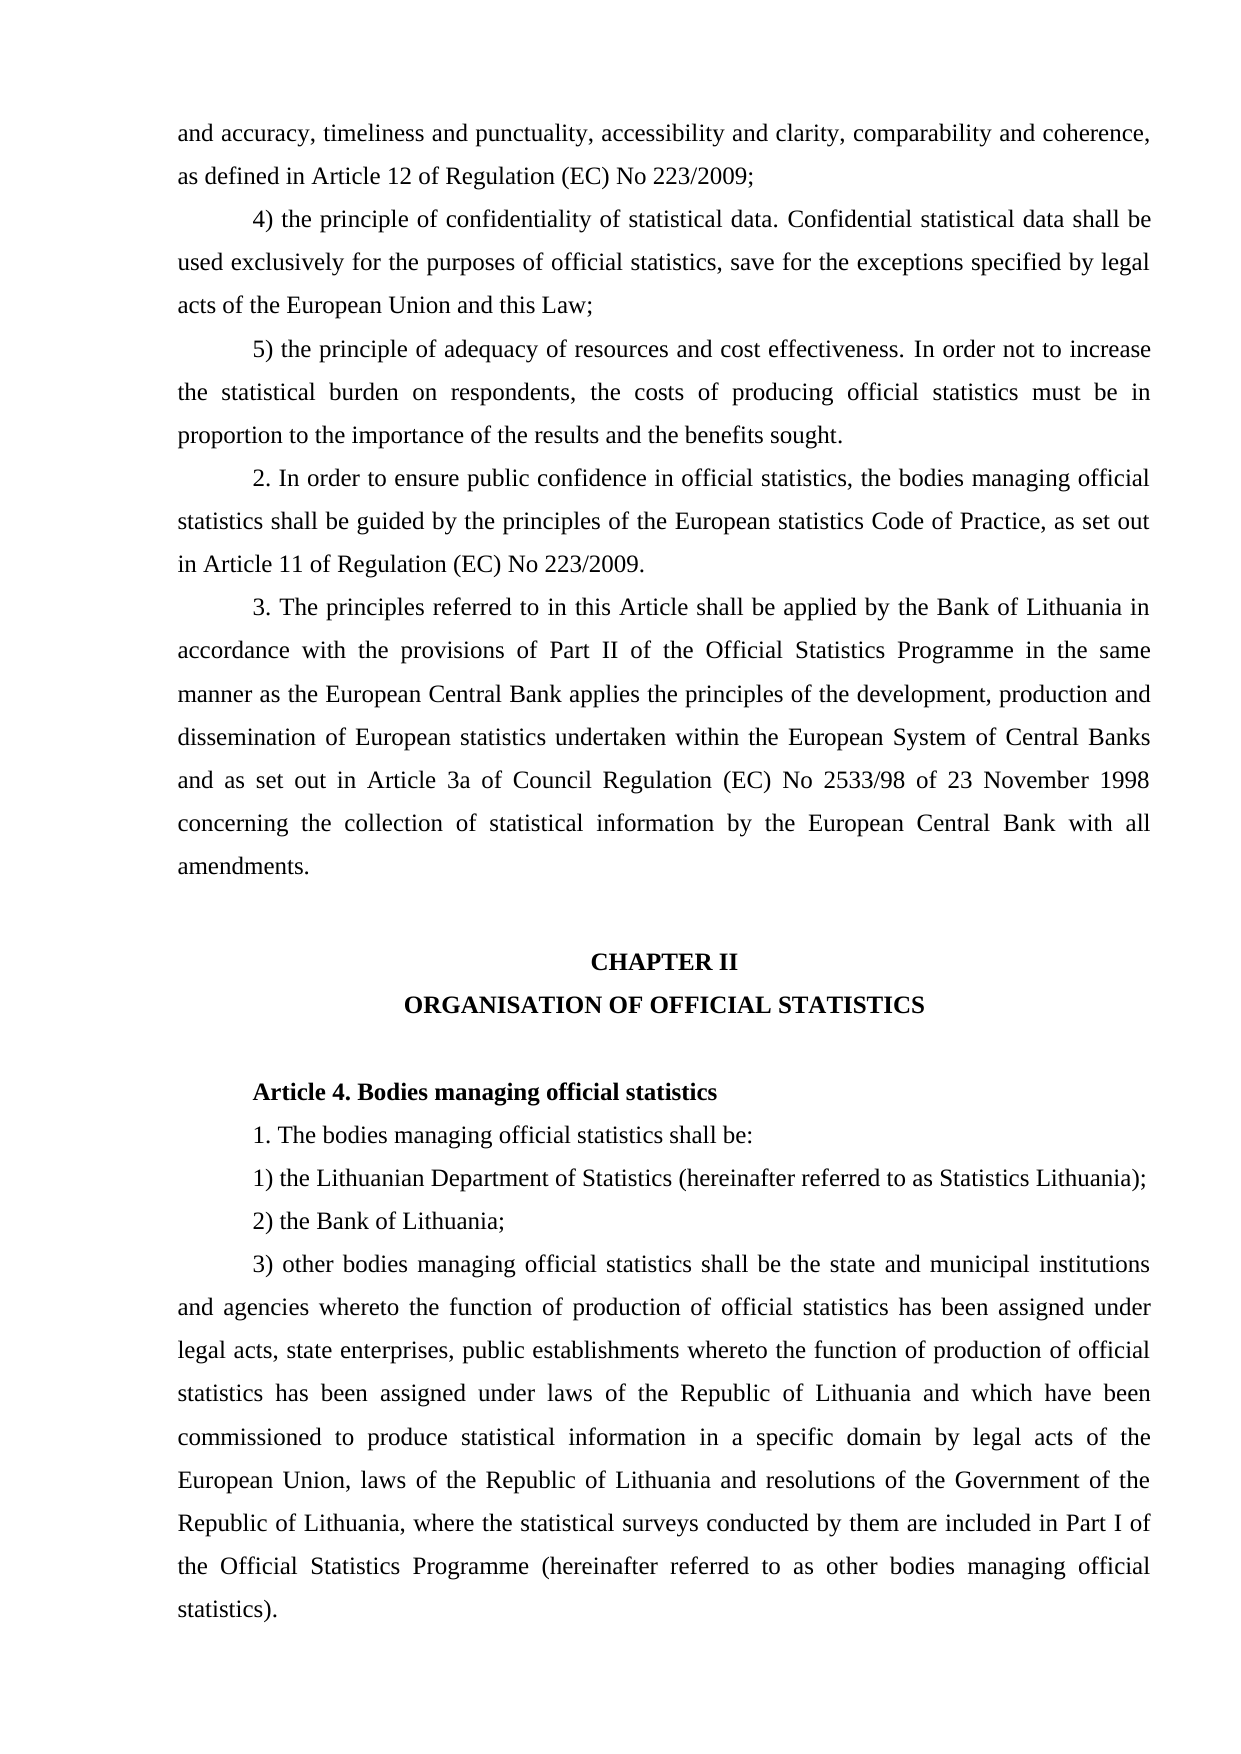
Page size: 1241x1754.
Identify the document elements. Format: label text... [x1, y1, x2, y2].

text Article 4. Bodies managing official statistics [177, 1077, 1152, 1105]
text 3) other bodies managing official statistics shall be the state and municipal institutions and agencies whereto the function of production of official statistics has been assigned under legal acts, state enterprises, public establishments whereto the function of production of official statistics has been assigned under laws of the Republic of Lithuania and which have been commissioned to produce statistical information in a specific domain by legal acts of the European Union, laws of the Republic of Lithuania and resolutions of the Government of the Republic of Lithuania, where the statistical surveys conducted by them are included in Part I of the Official Statistics Programme (hereinafter referred to as other bodies managing official statistics). [177, 1249, 1152, 1623]
text CHAPTER II [177, 947, 1152, 976]
text ORGANISATION OF OFFICIAL STATISTICS [177, 990, 1152, 1019]
text 2) the Bank of Lithuania; [177, 1206, 1152, 1235]
text 5) the principle of adequacy of resources and cost effectiveness. In order not to increase the statistical burden on respondents, the costs of producing official statistics must be in proportion to the importance of the results and the benefits sought. [177, 334, 1152, 449]
text 2. In order to ensure public confidence in official statistics, the bodies managing official statistics shall be guided by the principles of the European statistics Code of Practice, as set out in Article 11 of Regulation (EC) No 223/2009. [177, 463, 1152, 578]
text 1) the Lithuanian Department of Statistics (hereinafter referred to as Statistics Lithuania); [177, 1163, 1152, 1192]
text and accuracy, timeliness and punctuality, accessibility and clarity, comparability and coherence, as defined in Article 12 of Regulation (EC) No 223/2009; [177, 118, 1152, 190]
text 4) the principle of confidentiality of statistical data. Confidential statistical data shall be used exclusively for the purposes of official statistics, save for the exceptions specified by legal acts of the European Union and this Law; [177, 204, 1152, 319]
text 1. The bodies managing official statistics shall be: [177, 1120, 1152, 1148]
text 3. The principles referred to in this Article shall be applied by the Bank of Lithuania in accordance with the provisions of Part II of the Official Statistics Programme in the same manner as the European Central Bank applies the principles of the development, production and dissemination of European statistics undertaken within the European System of Central Banks and as set out in Article 3a of Council Regulation (EC) No 2533/98 of 23 November 1998 concerning the collection of statistical information by the European Central Bank with all amendments. [177, 592, 1152, 880]
